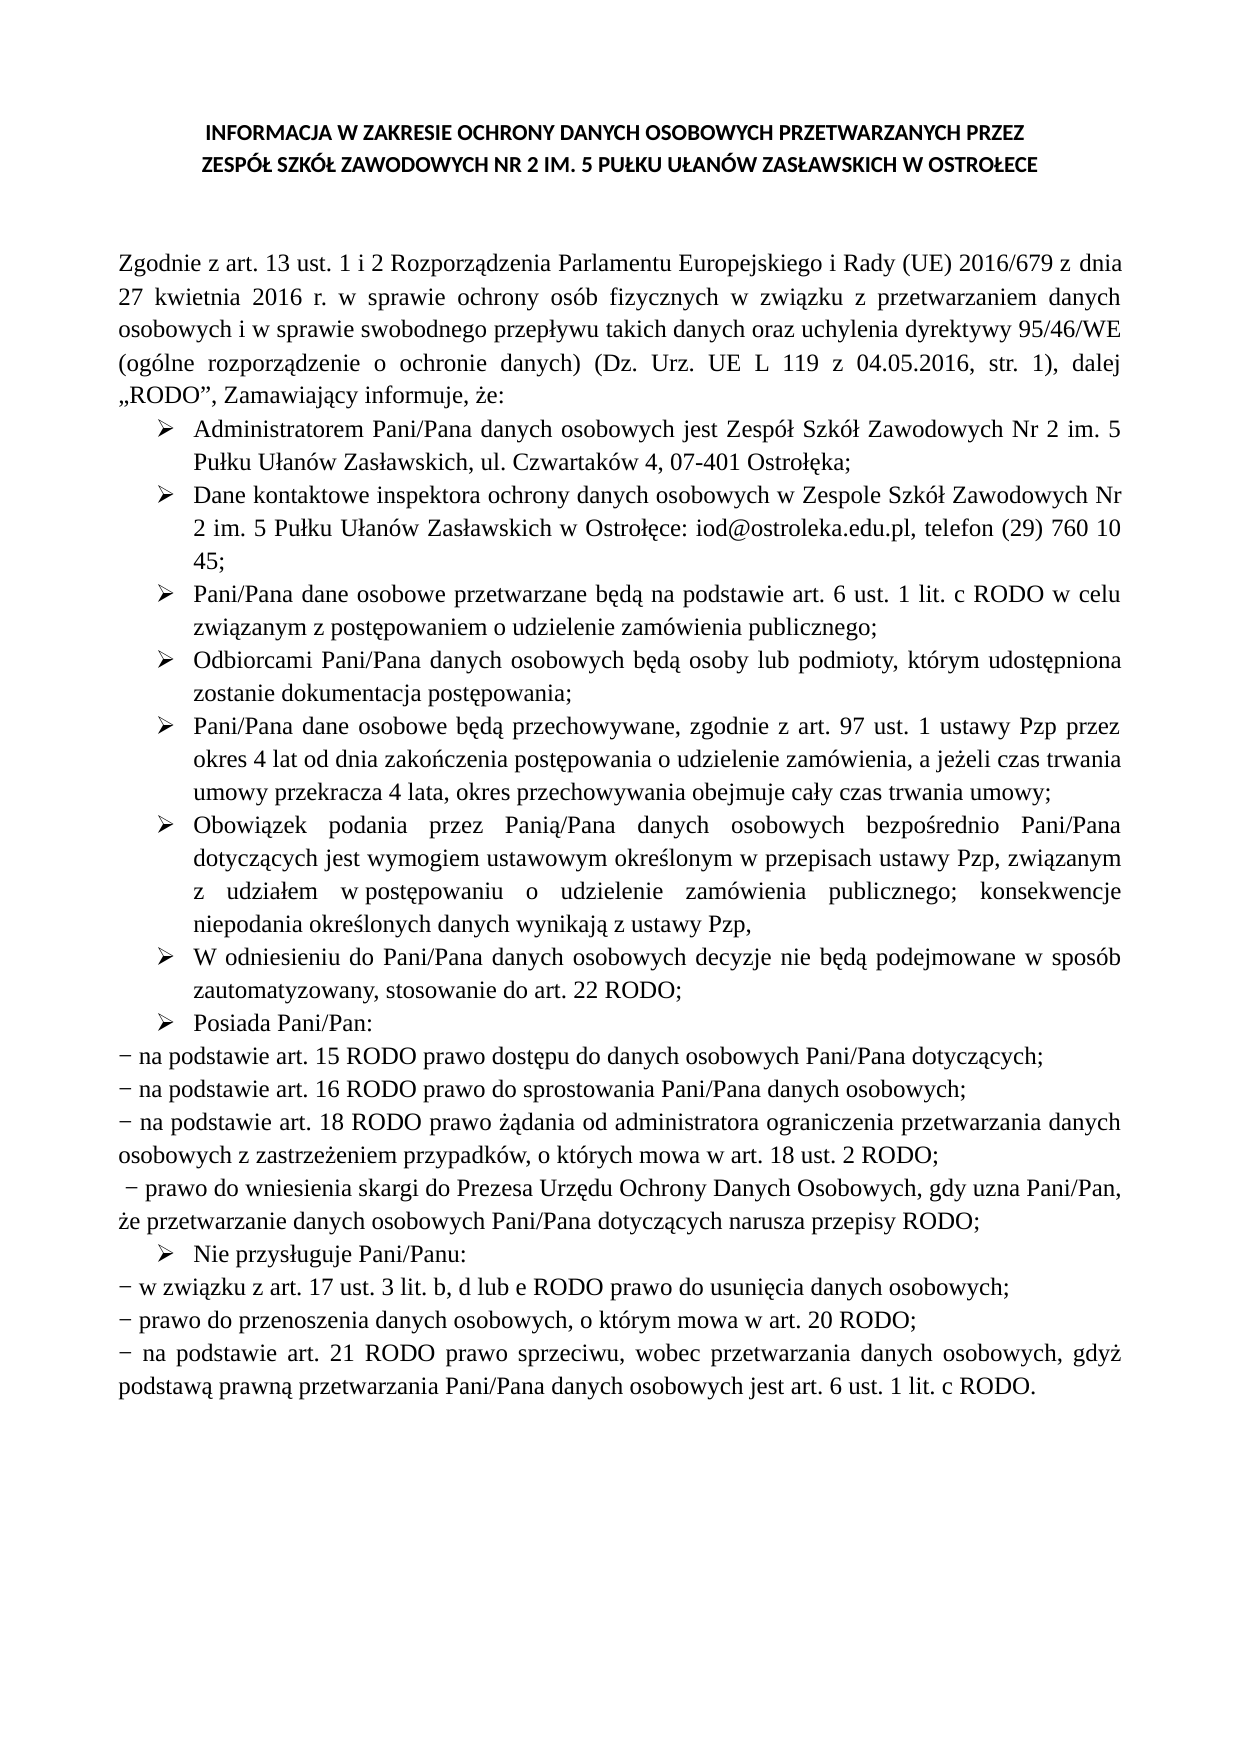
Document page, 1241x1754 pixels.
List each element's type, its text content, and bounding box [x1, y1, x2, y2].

list Odbiorcami Pani/Pana danych osobowych będą osoby lub podmioty, którym udostępniona zostanie dokumentacja postępowania; [156, 645, 1122, 707]
list Obowiązek podania przez Panią/Pana danych osobowych bezpośrednio Pani/Pana dotyczących jest wymogiem ustawowym określonym w przepisach ustawy Pzp, związanym z udziałem w postępowaniu o udzielenie zamówienia publicznego; konsekwencje niepodania określonych danych wynikają z ustawy Pzp, [156, 810, 1122, 938]
text − prawo do przenoszenia danych osobowych, o którym mowa w art. 20 RODO; [118, 1305, 1122, 1334]
text − na podstawie art. 16 RODO prawo do sprostowania Pani/Pana danych osobowych; [118, 1074, 1122, 1103]
list Nie przysługuje Pani/Panu: [156, 1239, 1122, 1268]
text − na podstawie art. 21 RODO prawo sprzeciwu, wobec przetwarzania danych osobowych, gdyż podstawą prawną przetwarzania Pani/Pana danych osobowych jest art. 6 ust. 1 lit. c RODO. [118, 1338, 1122, 1400]
text − na podstawie art. 18 RODO prawo żądania od administratora ograniczenia przetwarzania danych osobowych z zastrzeżeniem przypadków, o których mowa w art. 18 ust. 2 RODO; [118, 1107, 1122, 1169]
text − prawo do wniesienia skargi do Prezesa Urzędu Ochrony Danych Osobowych, gdy uzna Pani/Pan, że przetwarzanie danych osobowych Pani/Pana dotyczących narusza przepisy RODO; [118, 1173, 1122, 1235]
text − w związku z art. 17 ust. 3 lit. b, d lub e RODO prawo do usunięcia danych osobowych; [118, 1272, 1122, 1301]
text INFORMACJA W ZAKRESIE OCHRONY DANYCH OSOBOWYCH PRZETWARZANYCH PRZEZ [118, 118, 1122, 146]
text Zgodnie z art. 13 ust. 1 i 2 Rozporządzenia Parlamentu Europejskiego i Rady (UE) 2016/679 z dnia 27 kwietnia 2016 r. w sprawie ochrony osób fizycznych w związku z przetwarzaniem danych osobowych i w sprawie swobodnego przepływu takich danych oraz uchylenia dyrektywy 95/46/WE (ogólne rozporządzenie o ochronie danych) (Dz. Urz. UE L 119 z 04.05.2016, str. 1), dalej „RODO”, Zamawiający informuje, że: [118, 248, 1122, 409]
list W odniesieniu do Pani/Pana danych osobowych decyzje nie będą podejmowane w sposób zautomatyzowany, stosowanie do art. 22 RODO; [156, 942, 1122, 1004]
text ZESPÓŁ SZKÓŁ ZAWODOWYCH NR 2 IM. 5 PUŁKU UŁANÓW ZASŁAWSKICH W OSTROŁECE [118, 150, 1122, 178]
list Posiada Pani/Pan: [156, 1008, 1122, 1037]
list Pani/Pana dane osobowe będą przechowywane, zgodnie z art. 97 ust. 1 ustawy Pzp przez okres 4 lat od dnia zakończenia postępowania o udzielenie zamówienia, a jeżeli czas trwania umowy przekracza 4 lata, okres przechowywania obejmuje cały czas trwania umowy; [156, 711, 1122, 806]
list Pani/Pana dane osobowe przetwarzane będą na podstawie art. 6 ust. 1 lit. c RODO w celu związanym z postępowaniem o udzielenie zamówienia publicznego; [156, 579, 1122, 641]
text − na podstawie art. 15 RODO prawo dostępu do danych osobowych Pani/Pana dotyczących; [118, 1041, 1122, 1070]
list Administratorem Pani/Pana danych osobowych jest Zespół Szkół Zawodowych Nr 2 im. 5 Pułku Ułanów Zasławskich, ul. Czwartaków 4, 07-401 Ostrołęka; [156, 414, 1122, 475]
list Dane kontaktowe inspektora ochrony danych osobowych w Zespole Szkół Zawodowych Nr 2 im. 5 Pułku Ułanów Zasławskich w Ostrołęce: iod@ostroleka.edu.pl, telefon (29) 760 10 45; [156, 480, 1122, 574]
